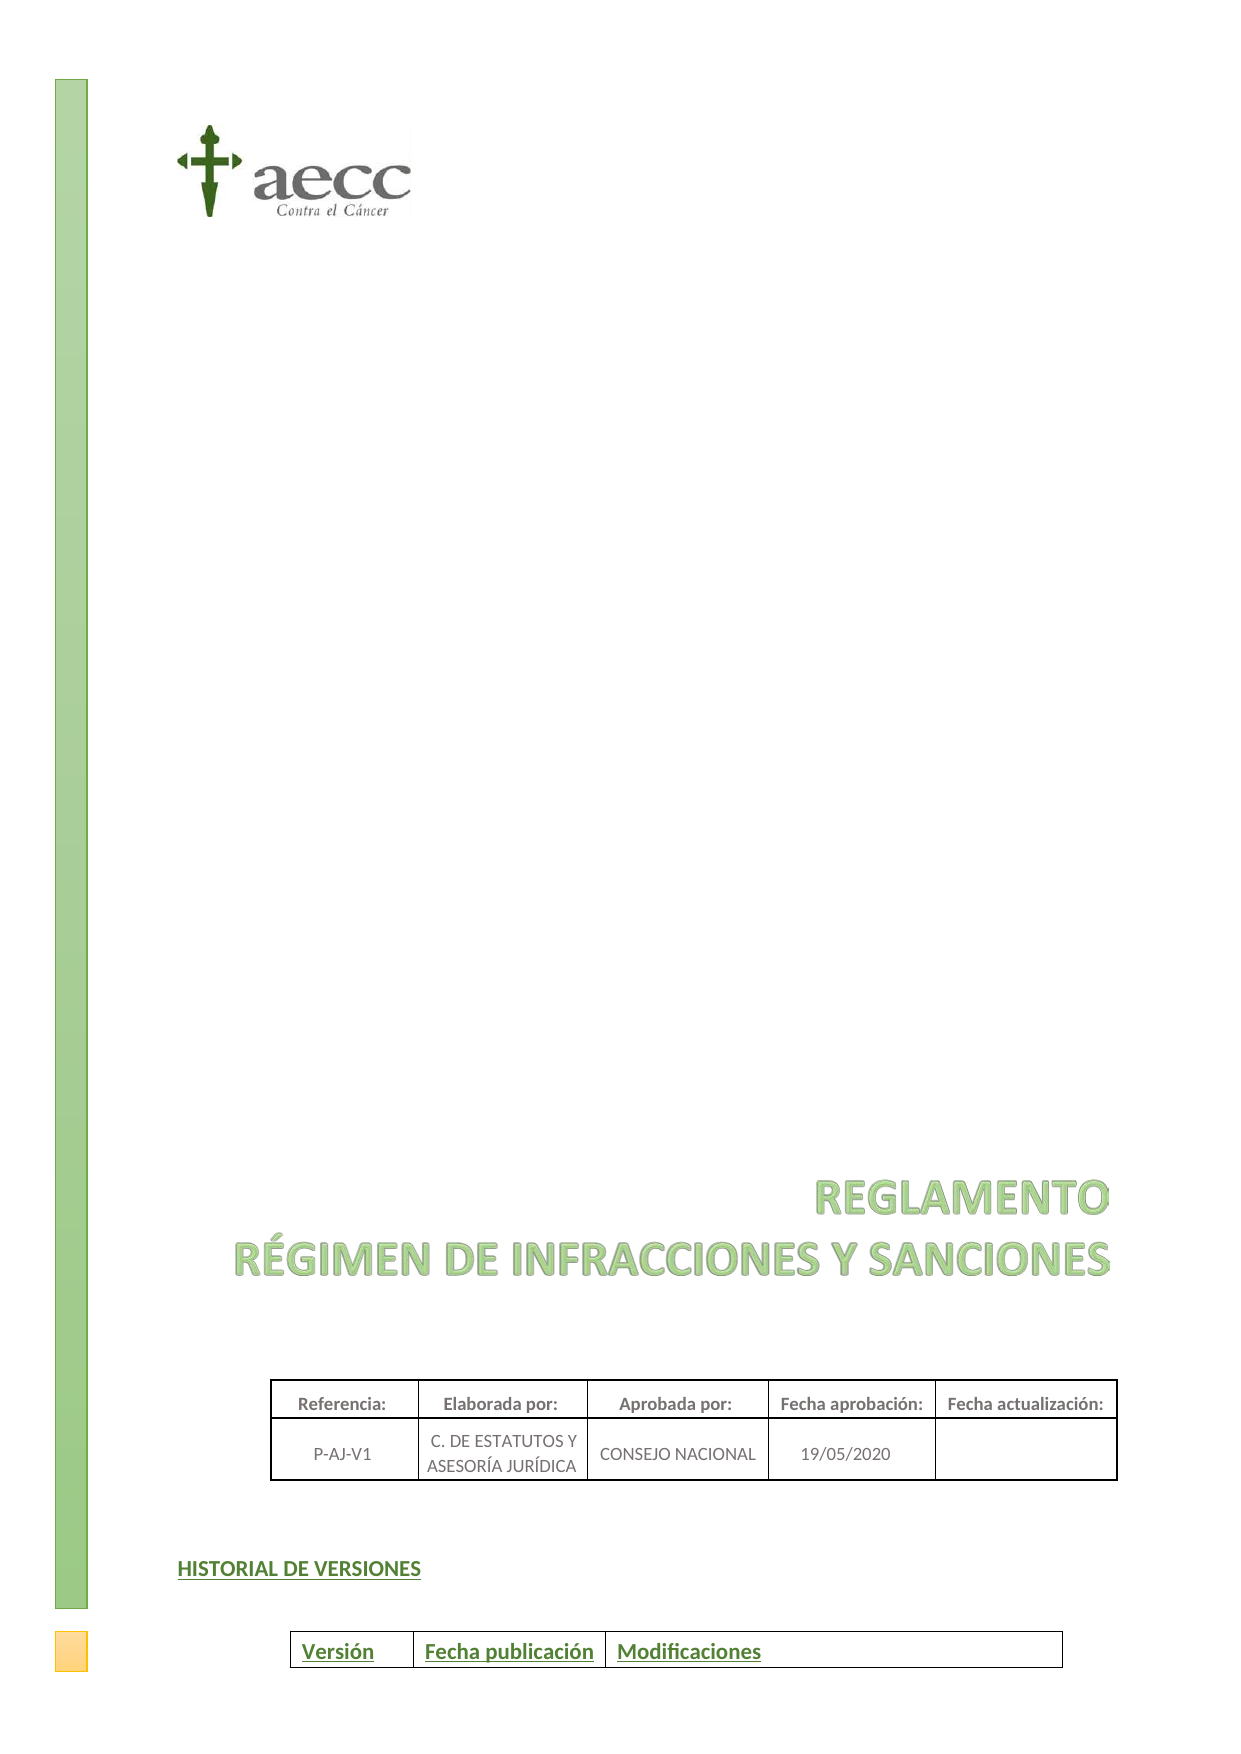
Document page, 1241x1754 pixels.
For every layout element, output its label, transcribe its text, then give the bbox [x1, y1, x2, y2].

table_cell 19/05/2020 [769, 1419, 935, 1479]
table_header Versión [291, 1632, 413, 1667]
table_header Aprobada por: [588, 1381, 768, 1417]
text HISTORIAL DE VERSIONES [177, 1554, 426, 1582]
table_header Fecha aprobación: [769, 1381, 935, 1417]
table_header Elaborada por: [419, 1381, 587, 1417]
table_header Fecha publicación [414, 1632, 605, 1667]
table_header Fecha actualización: [936, 1381, 1116, 1417]
table_header Referencia: [272, 1381, 418, 1417]
table_cell P-AJ-V1 [272, 1419, 418, 1479]
table_cell CONSEJO NACIONAL [588, 1419, 768, 1479]
table_cell C. DE ESTATUTOS Y ASESORÍA JURÍDICA [419, 1419, 587, 1479]
table_cell [936, 1419, 1116, 1479]
table_header Modificaciones [606, 1632, 1062, 1667]
